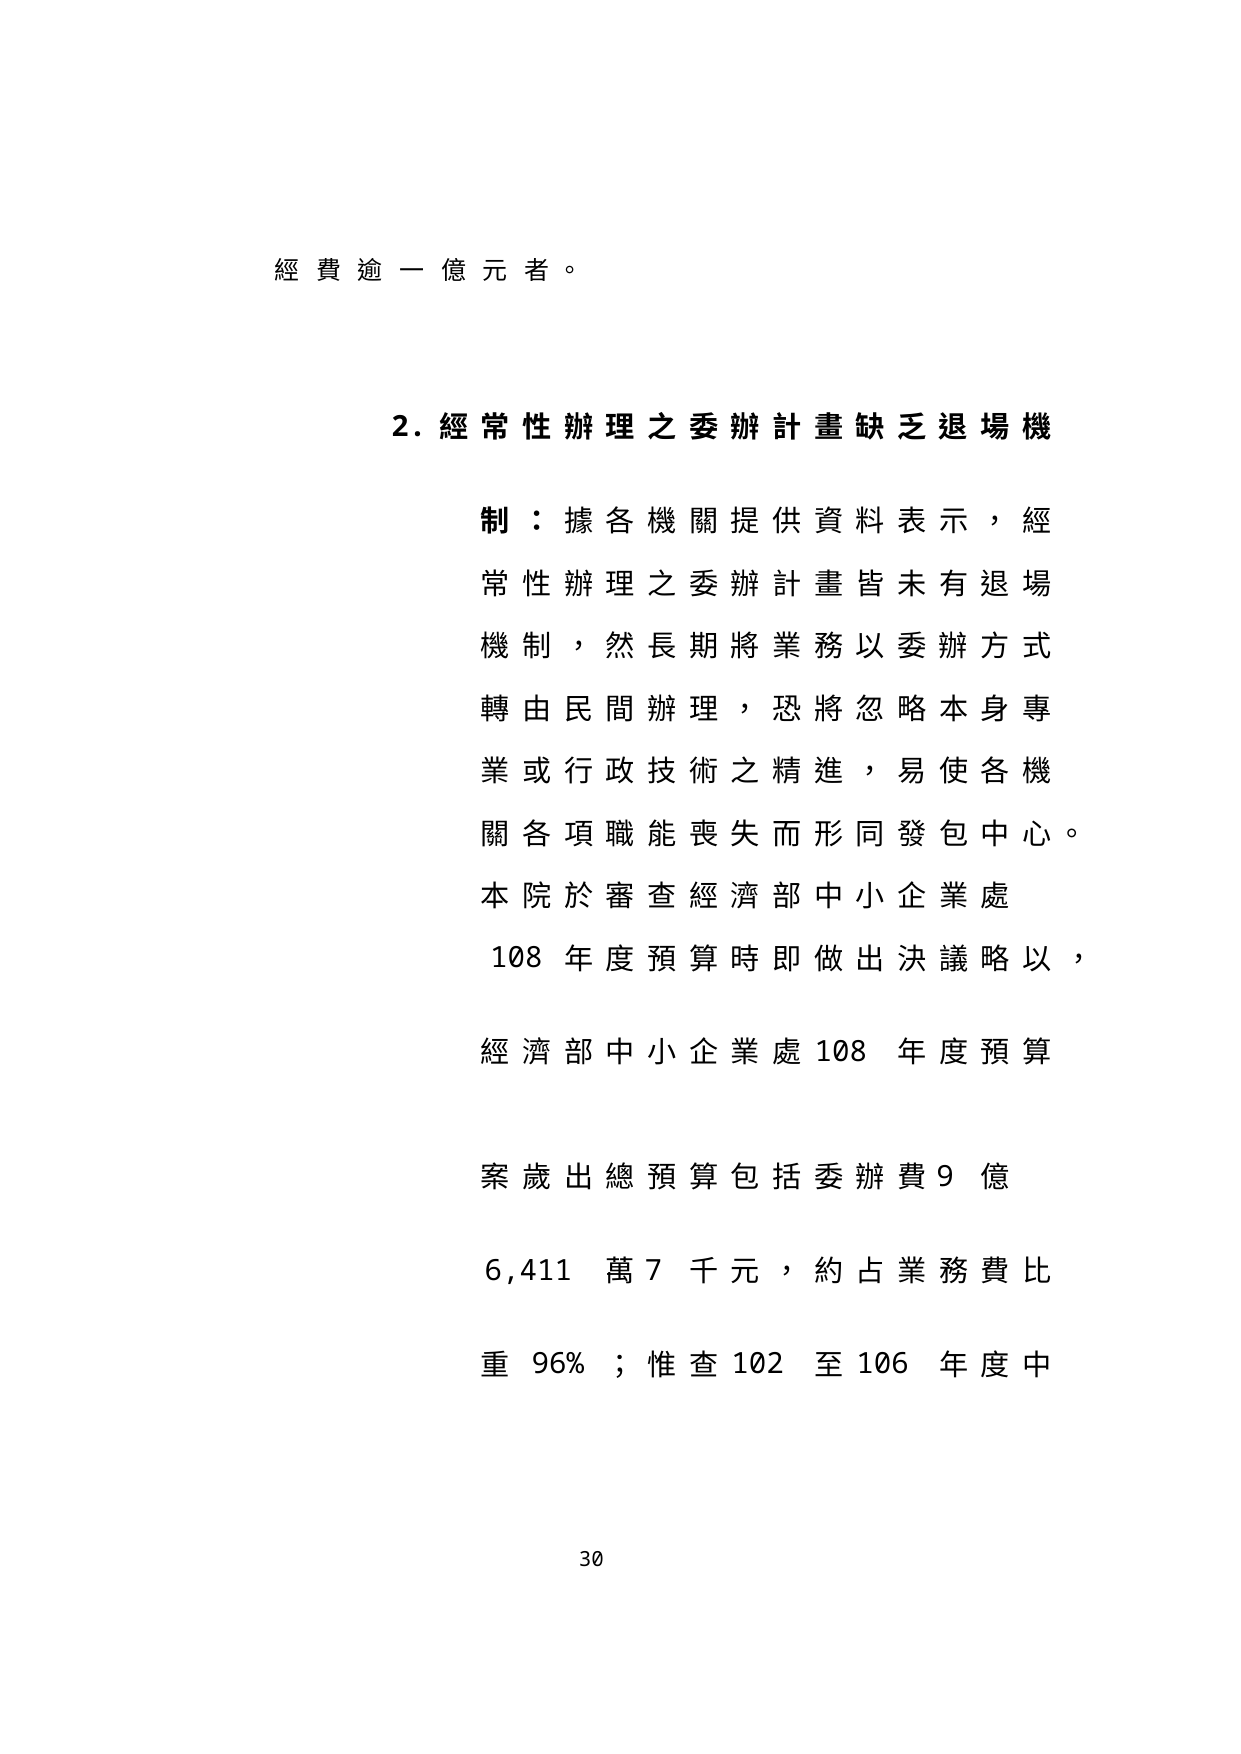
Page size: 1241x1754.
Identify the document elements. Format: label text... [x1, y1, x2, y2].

list 經常性辦理之委辦計畫缺乏退場機制：據各機關提供資料表示，經常性辦理之委辦計畫皆未有退場機制，然長期將業務以委辦方式轉由民間辦理，恐將忽略本身專業或行政技術之精進，易使各機關各項職能喪失而形同發包中心。本院於審查經濟部中小企業處108年度預算時即做出決議略以，經濟部中小企業處108 年度預算案歲出總預算包括委辦費9 億6,411 萬7 千元，約占業務費比重96%；惟查102 至106 年度中小企業處委辦計畫件數介於33 至63 件，委辦費占業務費比率均為9成左右，顯示該處長年將業務委外辦理，自辦業務所剩無幾，甚而有委辦計畫再分包情形，不僅致使委辦計畫之資料整合與安全性恐有疑義，亦不利主管機關專業經驗傳承及精進行政技術，爰請中小企業處檢討提升自辦業務比例。 [360, 352, 1058, 1415]
text 經費逾一億元者。 [183, 227, 1071, 290]
